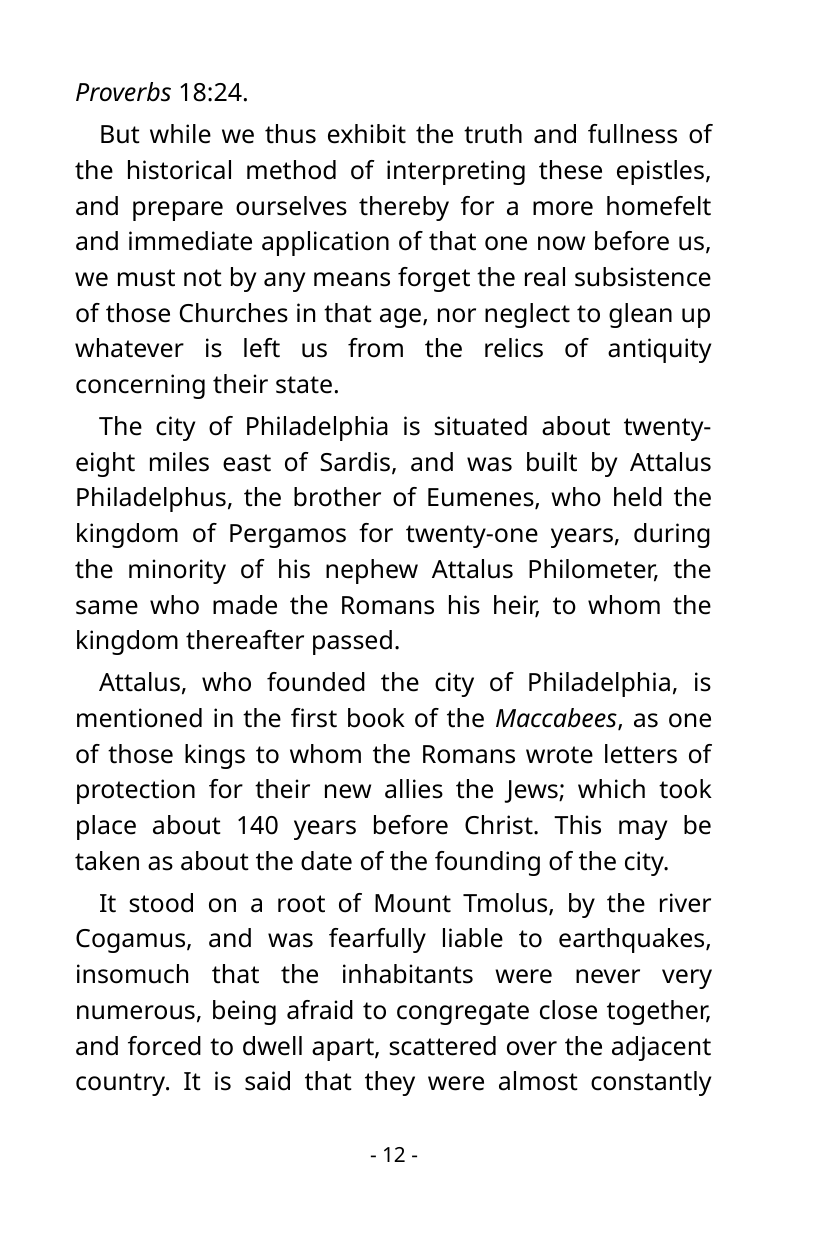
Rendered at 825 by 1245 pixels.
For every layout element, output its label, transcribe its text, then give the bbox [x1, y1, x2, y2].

text But while we thus exhibit the truth and fullness of the historical method of interpreting these epistles, and prepare ourselves thereby for a more homefelt and immediate application of that one now before us, we must not by any means forget the real subsistence of those Churches in that age, nor neglect to glean up whatever is left us from the relics of antiquity concerning their state. [75, 117, 712, 401]
text Attalus, who founded the city of Philadelphia, is mentioned in the first book of the Maccabees, as one of those kings to whom the Romans wrote letters of protection for their new allies the Jews; which took place about 140 years before Christ. This may be taken as about the date of the founding of the city. [75, 665, 712, 877]
text Proverbs 18:24. [75, 75, 712, 109]
text It stood on a root of Mount Tmolus, by the river Cogamus, and was fearfully liable to earthquakes, insomuch that the inhabitants were never very numerous, being afraid to congregate close together, and forced to dwell apart, scattered over the adjacent country. It is said that they were almost constantly [75, 885, 712, 1098]
text The city of Philadelphia is situated about twenty-eight miles east of Sardis, and was built by Attalus Philadelphus, the brother of Eumenes, who held the kingdom of Pergamos for twenty-one years, during the minority of his nephew Attalus Philometer, the same who made the Romans his heir, to whom the kingdom thereafter passed. [75, 409, 712, 657]
